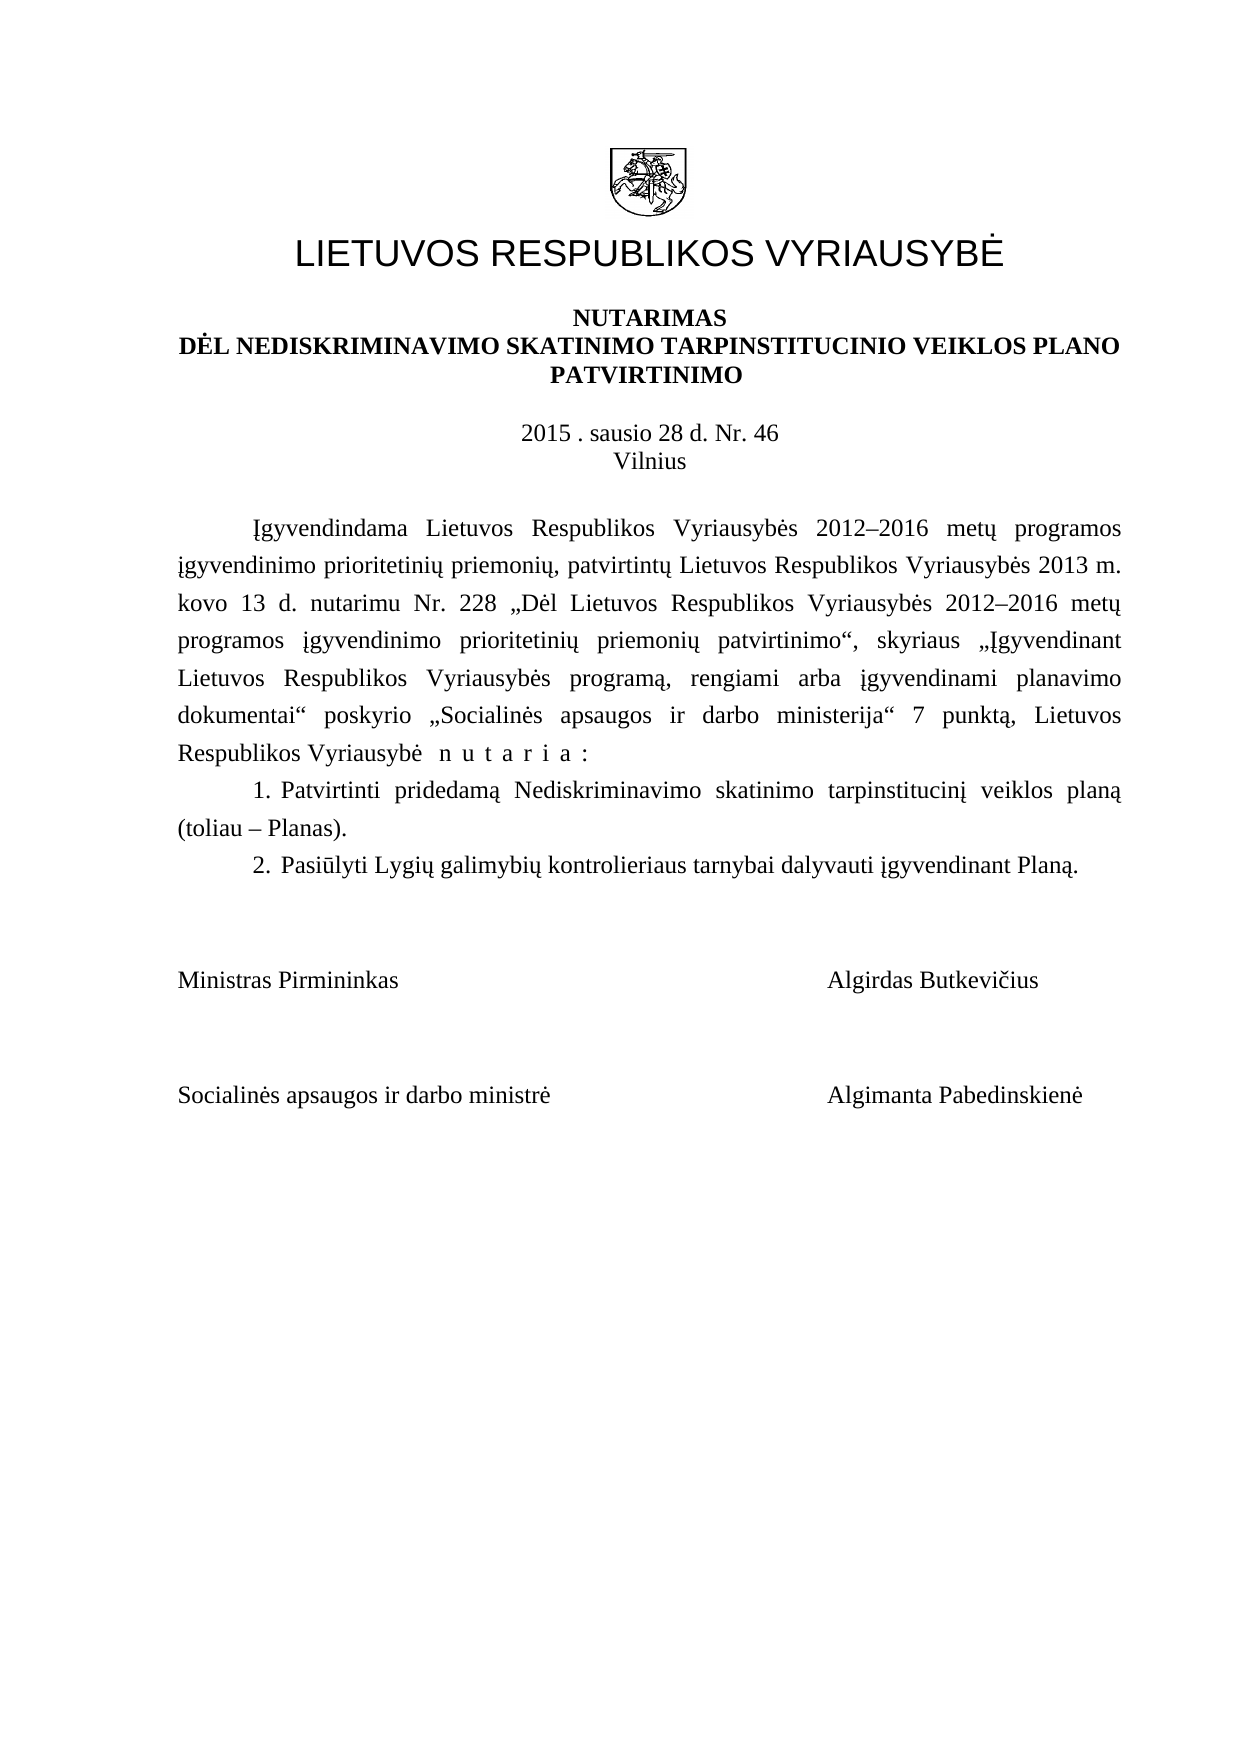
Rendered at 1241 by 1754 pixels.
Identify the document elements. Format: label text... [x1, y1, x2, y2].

text Lietuvos Respublikos Vyriausybė [177, 231, 1122, 274]
text Įgyvendindama Lietuvos Respublikos Vyriausybės 2012–2016 metų programos įgyvendinimo prioritetinių priemonių, patvirtintų Lietuvos Respublikos Vyriausybės 2013 m. kovo 13 d. nutarimu Nr. 228 „Dėl Lietuvos Respublikos Vyriausybės 2012–2016 metų programos įgyvendinimo prioritetinių priemonių patvirtinimo“, skyriaus „Įgyvendinant Lietuvos Respublikos Vyriausybės programą, rengiami arba įgyvendinami planavimo dokumentai“ poskyrio „Socialinės apsaugos ir darbo ministerija“ 7 punktą, Lietuvos Respublikos Vyriausybė nutaria: [177, 504, 1122, 766]
text Socialinės apsaugos ir darbo ministrė Algimanta Pabedinskienė [177, 1080, 1122, 1109]
text 2. Pasiūlyti Lygių galimybių kontrolieriaus tarnybai dalyvauti įgyvendinant Planą. [177, 841, 1122, 879]
text Dėl NEDISKRIMINAVIMO SKATINIMO TARPINSTITUCINIO VEIKLOS PLANO PATVIRTINIMO [177, 331, 1122, 389]
text Ministras Pirmininkas Algirdas Butkevičius [177, 965, 1122, 994]
text 1. Patvirtinti pridedamą Nediskriminavimo skatinimo tarpinstitucinį veiklos planą (toliau – Planas). [177, 766, 1122, 841]
text 2015 . sausio 28 d. Nr. 46 Vilnius [177, 418, 1122, 475]
text nutarimas [177, 303, 1122, 331]
